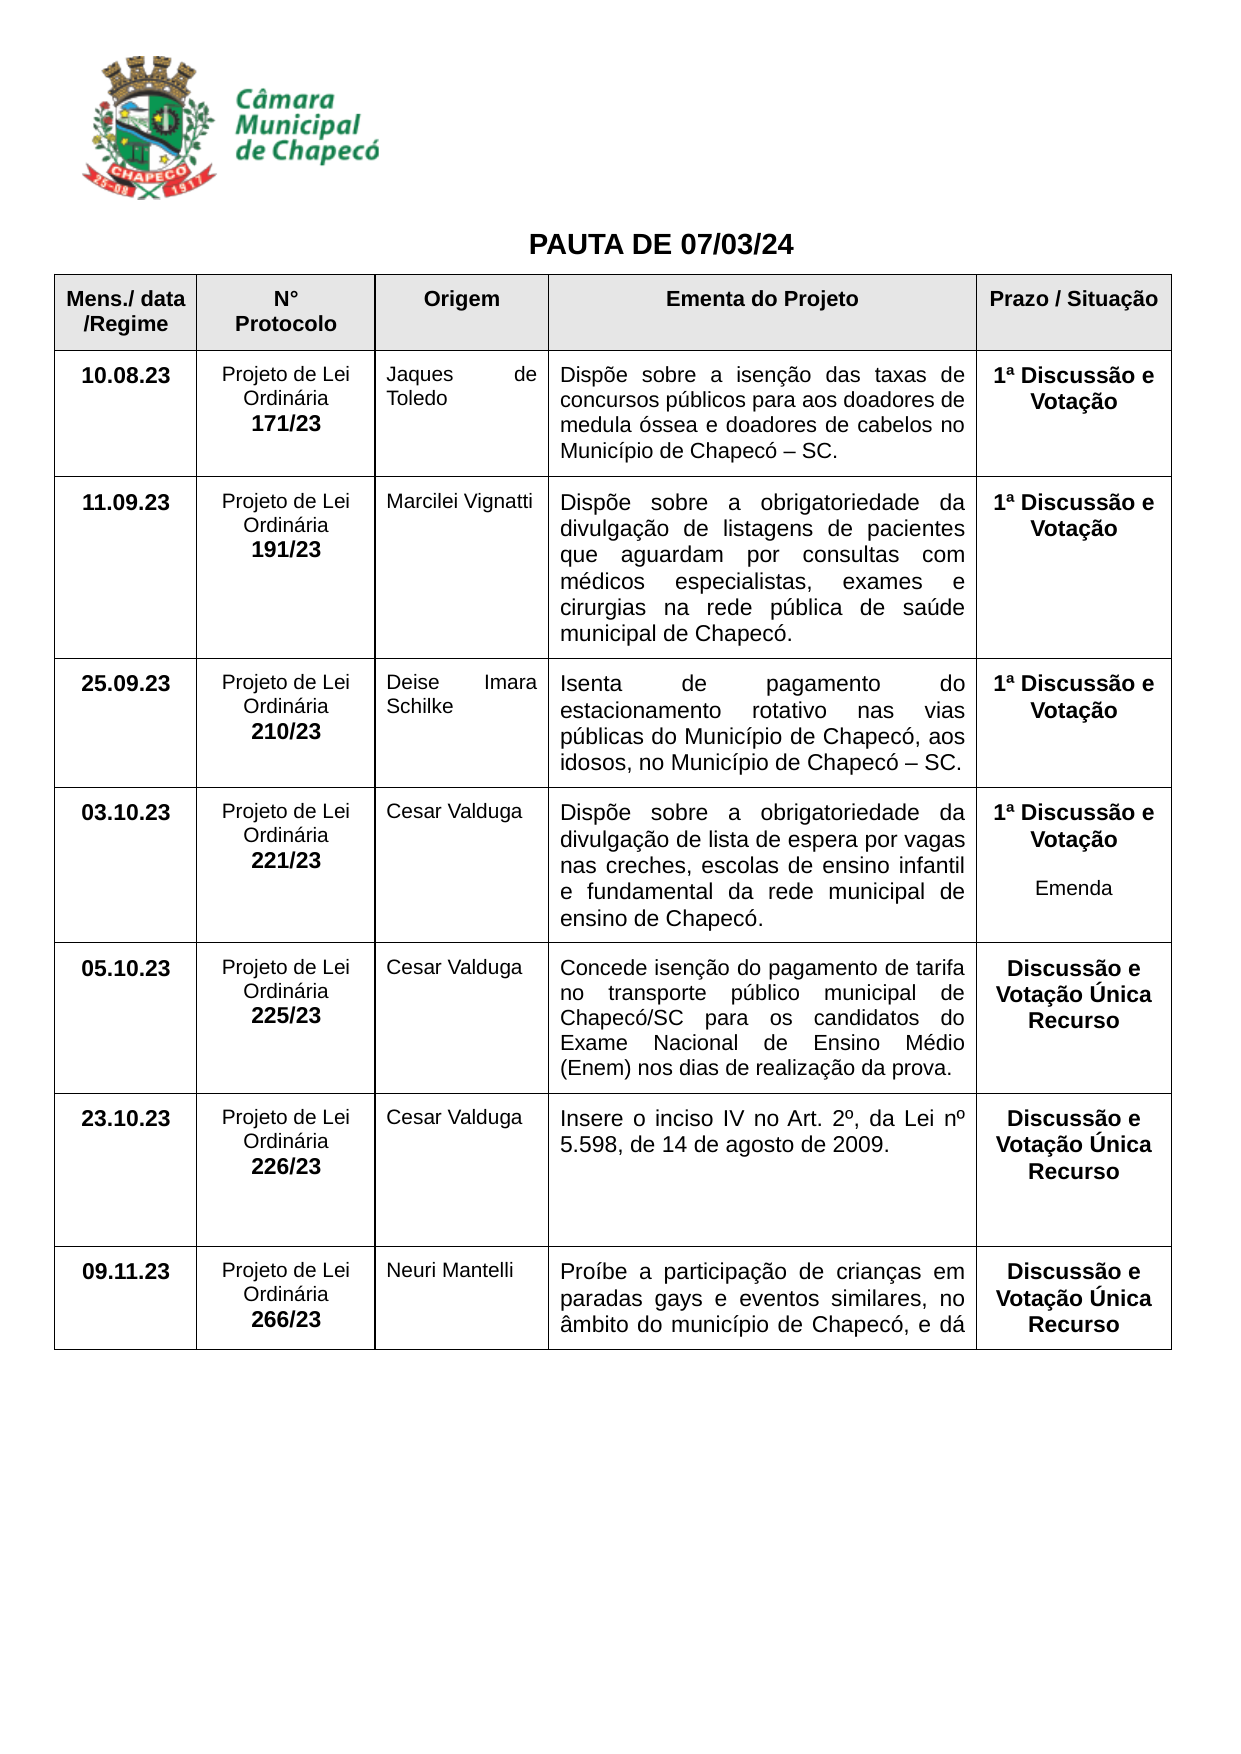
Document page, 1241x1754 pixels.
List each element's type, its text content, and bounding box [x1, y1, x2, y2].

table_cell Projeto de Lei Ordinária 226/23 [197, 1094, 374, 1246]
table_cell Projeto de Lei Ordinária 191/23 [197, 477, 374, 658]
table_cell 1ª Discussão e Votação [977, 351, 1171, 476]
table_cell 09.11.23 [55, 1247, 196, 1348]
picture [81, 56, 379, 200]
table_cell 23.10.23 [55, 1094, 196, 1246]
table_cell Discussão e Votação Única Recurso [977, 1247, 1171, 1348]
table_cell Projeto de Lei Ordinária 171/23 [197, 351, 374, 476]
table_cell Projeto de Lei Ordinária 266/23 [197, 1247, 374, 1348]
table_cell Cesar Valduga [376, 1094, 548, 1246]
table_cell Jaques de Toledo [376, 351, 548, 476]
table_cell Projeto de Lei Ordinária 221/23 [197, 788, 374, 942]
table_cell Dispõe sobre a obrigatoriedade da divulgação de lista de espera por vagas nas creches, escolas de ensino infantil e fundamental da rede municipal de ensino de Chapecó. [549, 788, 976, 942]
table_header Mens./ data /Regime [55, 275, 196, 350]
table_cell Proíbe a participação de crianças em paradas gays e eventos similares, no âmbito do município de Chapecó, e dá [549, 1247, 976, 1348]
table_cell Projeto de Lei Ordinária 225/23 [197, 943, 374, 1093]
table_cell Neuri Mantelli [376, 1247, 548, 1348]
table_cell 1ª Discussão e Votação [977, 659, 1171, 787]
table_cell Isenta de pagamento do estacionamento rotativo nas vias públicas do Município de Chapecó, aos idosos, no Município de Chapecó – SC. [549, 659, 976, 787]
table_cell Dispõe sobre a isenção das taxas de concursos públicos para aos doadores de medula óssea e doadores de cabelos no Município de Chapecó – SC. [549, 351, 976, 476]
table_cell 11.09.23 [55, 477, 196, 658]
table_header Ementa do Projeto [549, 275, 976, 350]
table_cell Cesar Valduga [376, 788, 548, 942]
table_cell Marcilei Vignatti [376, 477, 548, 658]
table_cell Discussão e Votação Única Recurso [977, 943, 1171, 1093]
table_cell Deise Imara Schilke [376, 659, 548, 787]
table_cell Insere o inciso IV no Art. 2º, da Lei nº 5.598, de 14 de agosto de 2009. [549, 1094, 976, 1246]
table_header Origem [376, 275, 548, 350]
table_cell 03.10.23 [55, 788, 196, 942]
table_cell 05.10.23 [55, 943, 196, 1093]
table_cell 1ª Discussão e Votação Emenda [977, 788, 1171, 942]
table_cell Projeto de Lei Ordinária 210/23 [197, 659, 374, 787]
table_cell Cesar Valduga [376, 943, 548, 1093]
table_cell Concede isenção do pagamento de tarifa no transporte público municipal de Chapecó/SC para os candidatos do Exame Nacional de Ensino Médio (Enem) nos dias de realização da prova. [549, 943, 976, 1093]
table_header Prazo / Situação [977, 275, 1171, 350]
table_header N° Protocolo [197, 275, 374, 350]
table_cell Dispõe sobre a obrigatoriedade da divulgação de listagens de pacientes que aguardam por consultas com médicos especialistas, exames e cirurgias na rede pública de saúde municipal de Chapecó. [549, 477, 976, 658]
table_cell 1ª Discussão e Votação [977, 477, 1171, 658]
table_cell Discussão e Votação Única Recurso [977, 1094, 1171, 1246]
subtitle PAUTA DE 07/03/24 [178, 227, 1145, 261]
table_cell 10.08.23 [55, 351, 196, 476]
table_cell 25.09.23 [55, 659, 196, 787]
